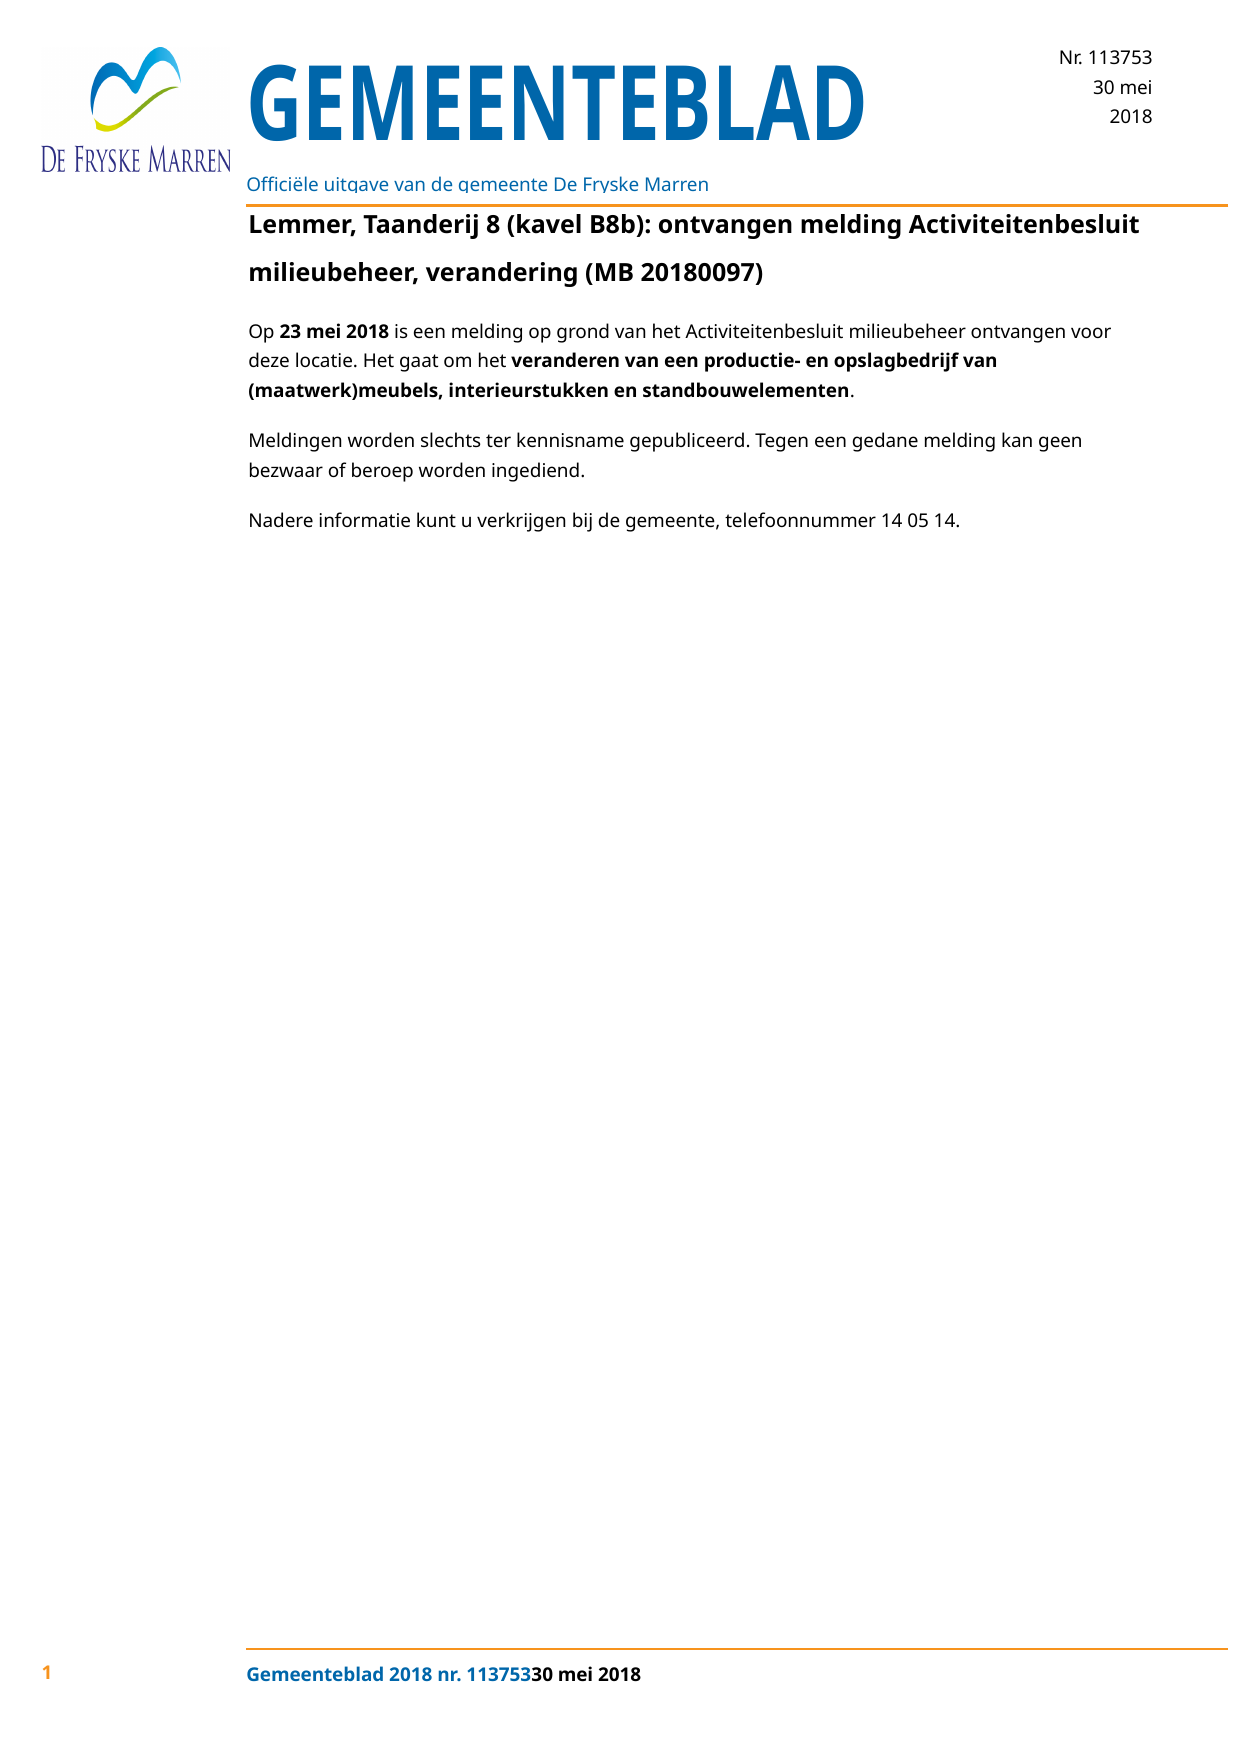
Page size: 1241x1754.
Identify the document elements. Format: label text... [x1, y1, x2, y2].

text Lemmer, Taanderij 8 (kavel B8b): ontvangen melding Activiteitenbesluit milieubeheer, verandering (MB 20180097) [248, 207, 1152, 288]
text Nadere informatie kunt u verkrijgen bij de gemeente, telefoonnummer 14 05 14. [248, 507, 1152, 533]
text Meldingen worden slechts ter kennisname gepubliceerd. Tegen een gedane melding kan geen bezwaar of beroep worden ingediend. [248, 427, 1152, 483]
picture [41, 47, 231, 172]
text Op 23 mei 2018 is een melding op grond van het Activiteitenbesluit milieubeheer ontvangen voor deze locatie. Het gaat om het veranderen van een productie- en opslagbedrijf van (maatwerk)meubels, interieurstukken en standbouwelementen. [248, 318, 1152, 403]
